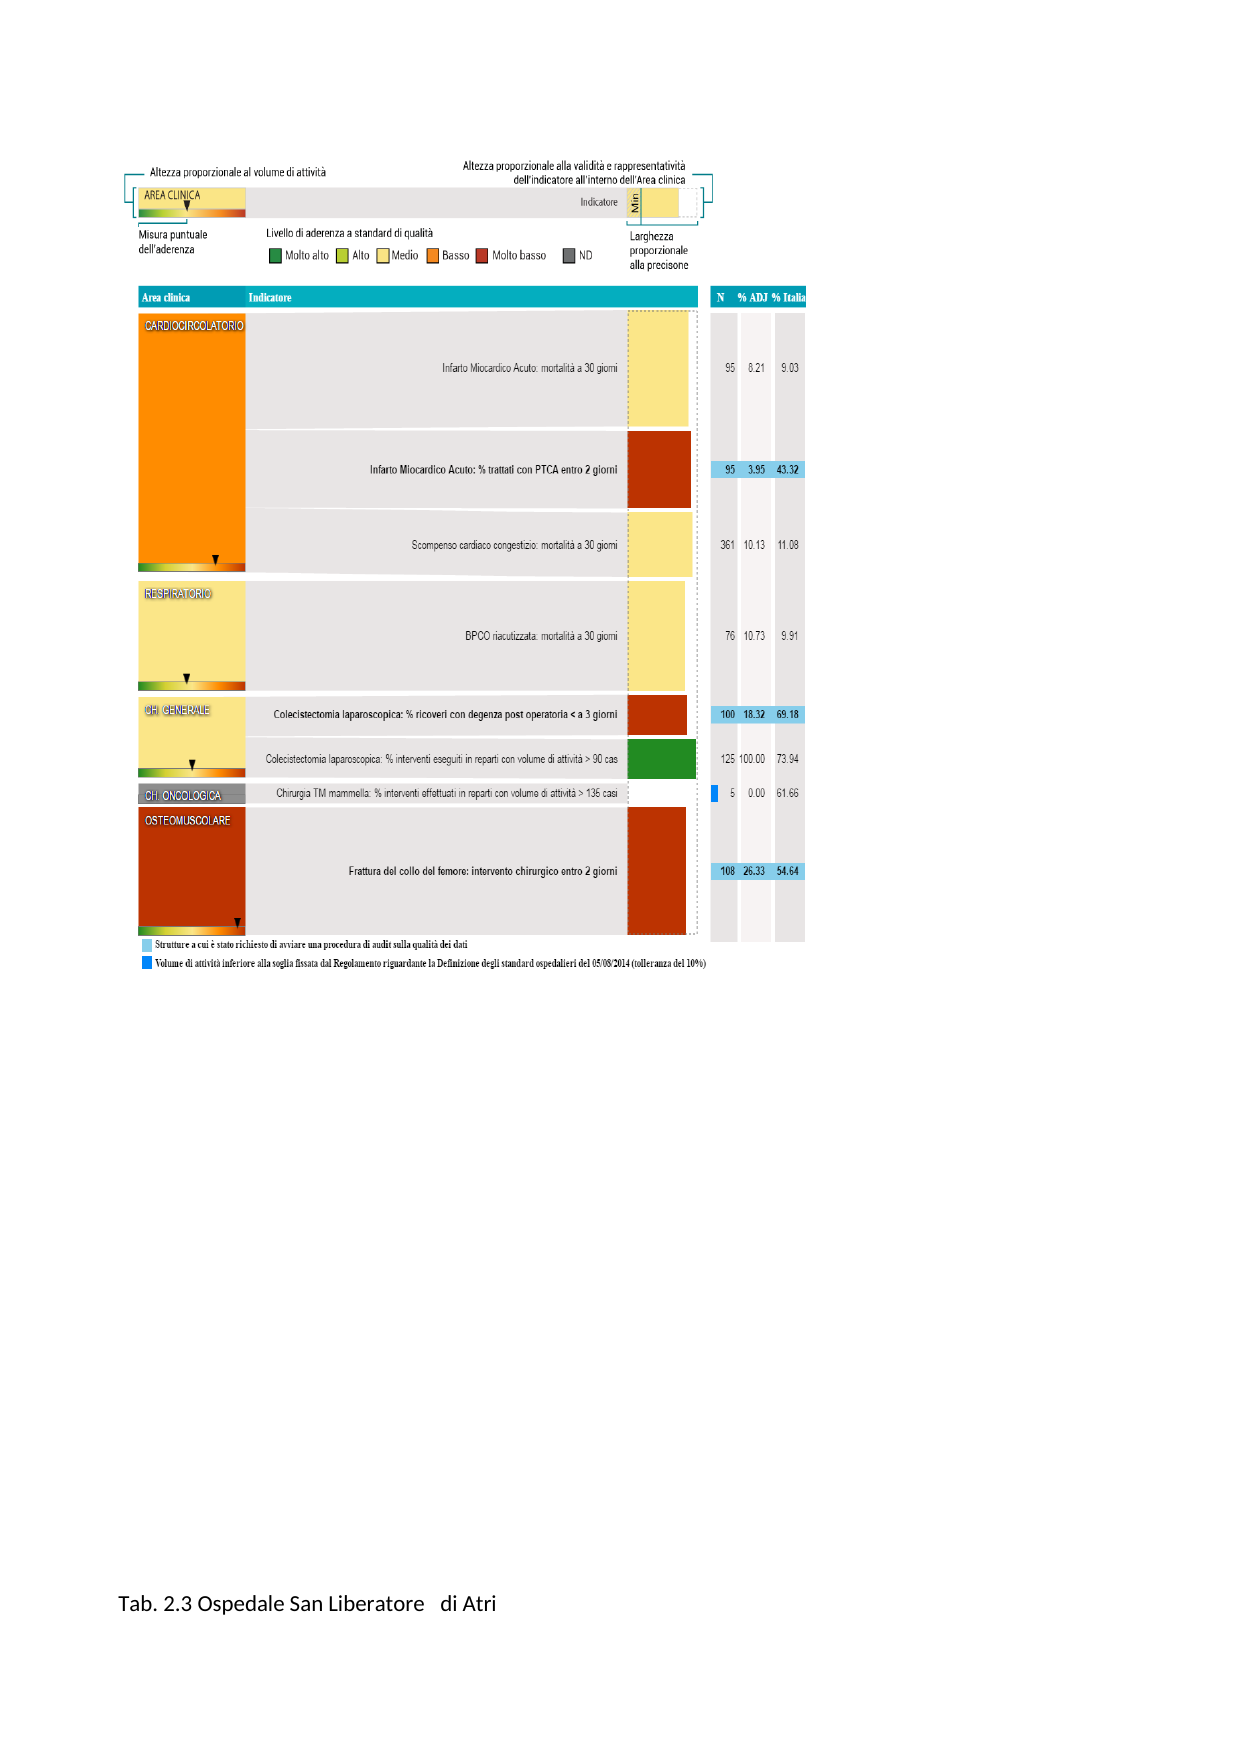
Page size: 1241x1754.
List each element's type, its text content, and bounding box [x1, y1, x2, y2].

text Tab. 2.3 Ospedale San Liberatore di Atri [118, 1589, 1122, 1617]
